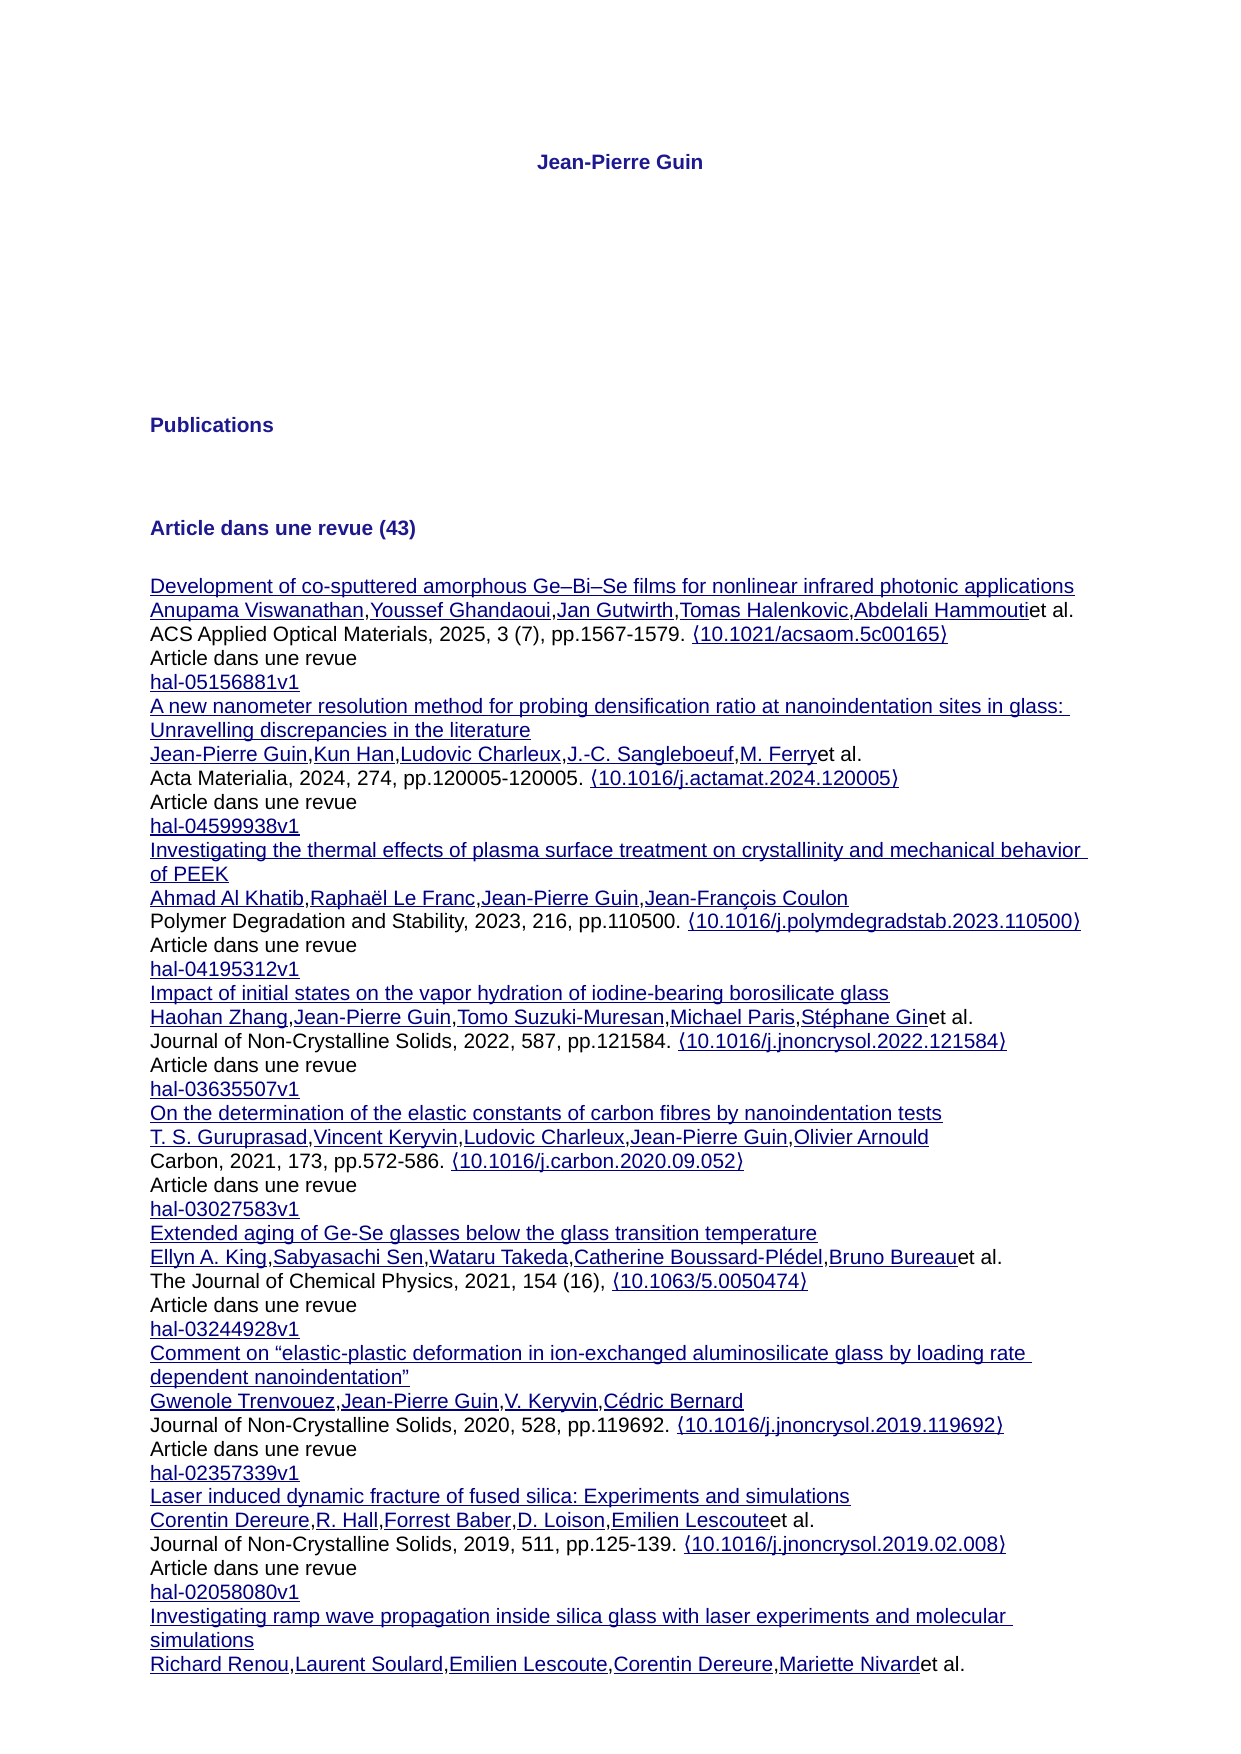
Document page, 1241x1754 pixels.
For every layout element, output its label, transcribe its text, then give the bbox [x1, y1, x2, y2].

table_header Development of co-sputtered amorphous Ge–Bi–Se films for nonlinear infrared photonic applications Anupama Viswanathan,Youssef Ghandaoui,Jan Gutwirth,Tomas Halenkovic,Abdelali Hammoutiet al. ACS Applied Optical Materials, 2025, 3 (7), pp.1567-1579. ⟨10.1021/acsaom.5c00165⟩ Article dans une revue hal-05156881v1 [150, 574, 1090, 694]
table_cell On the determination of the elastic constants of carbon fibres by nanoindentation tests T. S. Guruprasad,Vincent Keryvin,Ludovic Charleux,Jean-Pierre Guin,Olivier Arnould Carbon, 2021, 173, pp.572-586. ⟨10.1016/j.carbon.2020.09.052⟩ Article dans une revue hal-03027583v1 [150, 1101, 1090, 1221]
subtitle Publications [150, 412, 1090, 436]
subtitle Jean-Pierre Guin [150, 150, 1090, 174]
table_cell Laser induced dynamic fracture of fused silica: Experiments and simulations Corentin Dereure,R. Hall,Forrest Baber,D. Loison,Emilien Lescouteet al. Journal of Non-Crystalline Solids, 2019, 511, pp.125-139. ⟨10.1016/j.jnoncrysol.2019.02.008⟩ Article dans une revue hal-02058080v1 [150, 1484, 1090, 1604]
table_cell Comment on “elastic-plastic deformation in ion-exchanged aluminosilicate glass by loading rate dependent nanoindentation” Gwenole Trenvouez,Jean-Pierre Guin,V. Keryvin,Cédric Bernard Journal of Non-Crystalline Solids, 2020, 528, pp.119692. ⟨10.1016/j.jnoncrysol.2019.119692⟩ Article dans une revue hal-02357339v1 [150, 1341, 1090, 1484]
table_cell Extended aging of Ge-Se glasses below the glass transition temperature Ellyn A. King,Sabyasachi Sen,Wataru Takeda,Catherine Boussard-Plédel,Bruno Bureauet al. The Journal of Chemical Physics, 2021, 154 (16), ⟨10.1063/5.0050474⟩ Article dans une revue hal-03244928v1 [150, 1221, 1090, 1341]
table_cell Impact of initial states on the vapor hydration of iodine-bearing borosilicate glass Haohan Zhang,Jean-Pierre Guin,Tomo Suzuki-Muresan,Michael Paris,Stéphane Ginet al. Journal of Non-Crystalline Solids, 2022, 587, pp.121584. ⟨10.1016/j.jnoncrysol.2022.121584⟩ Article dans une revue hal-03635507v1 [150, 981, 1090, 1101]
table_cell Investigating the thermal effects of plasma surface treatment on crystallinity and mechanical behavior of PEEK Ahmad Al Khatib,Raphaël Le Franc,Jean-Pierre Guin,Jean-François Coulon Polymer Degradation and Stability, 2023, 216, pp.110500. ⟨10.1016/j.polymdegradstab.2023.110500⟩ Article dans une revue hal-04195312v1 [150, 838, 1090, 981]
table_cell A new nanometer resolution method for probing densification ratio at nanoindentation sites in glass: Unravelling discrepancies in the literature Jean-Pierre Guin,Kun Han,Ludovic Charleux,J.-C. Sangleboeuf,M. Ferryet al. Acta Materialia, 2024, 274, pp.120005-120005. ⟨10.1016/j.actamat.2024.120005⟩ Article dans une revue hal-04599938v1 [150, 694, 1090, 837]
table_cell Investigating ramp wave propagation inside silica glass with laser experiments and molecular simulations Richard Renou,Laurent Soulard,Emilien Lescoute,Corentin Dereure,Mariette Nivardet al. [150, 1604, 1090, 1676]
subtitle Article dans une revue (43) [150, 516, 1090, 539]
